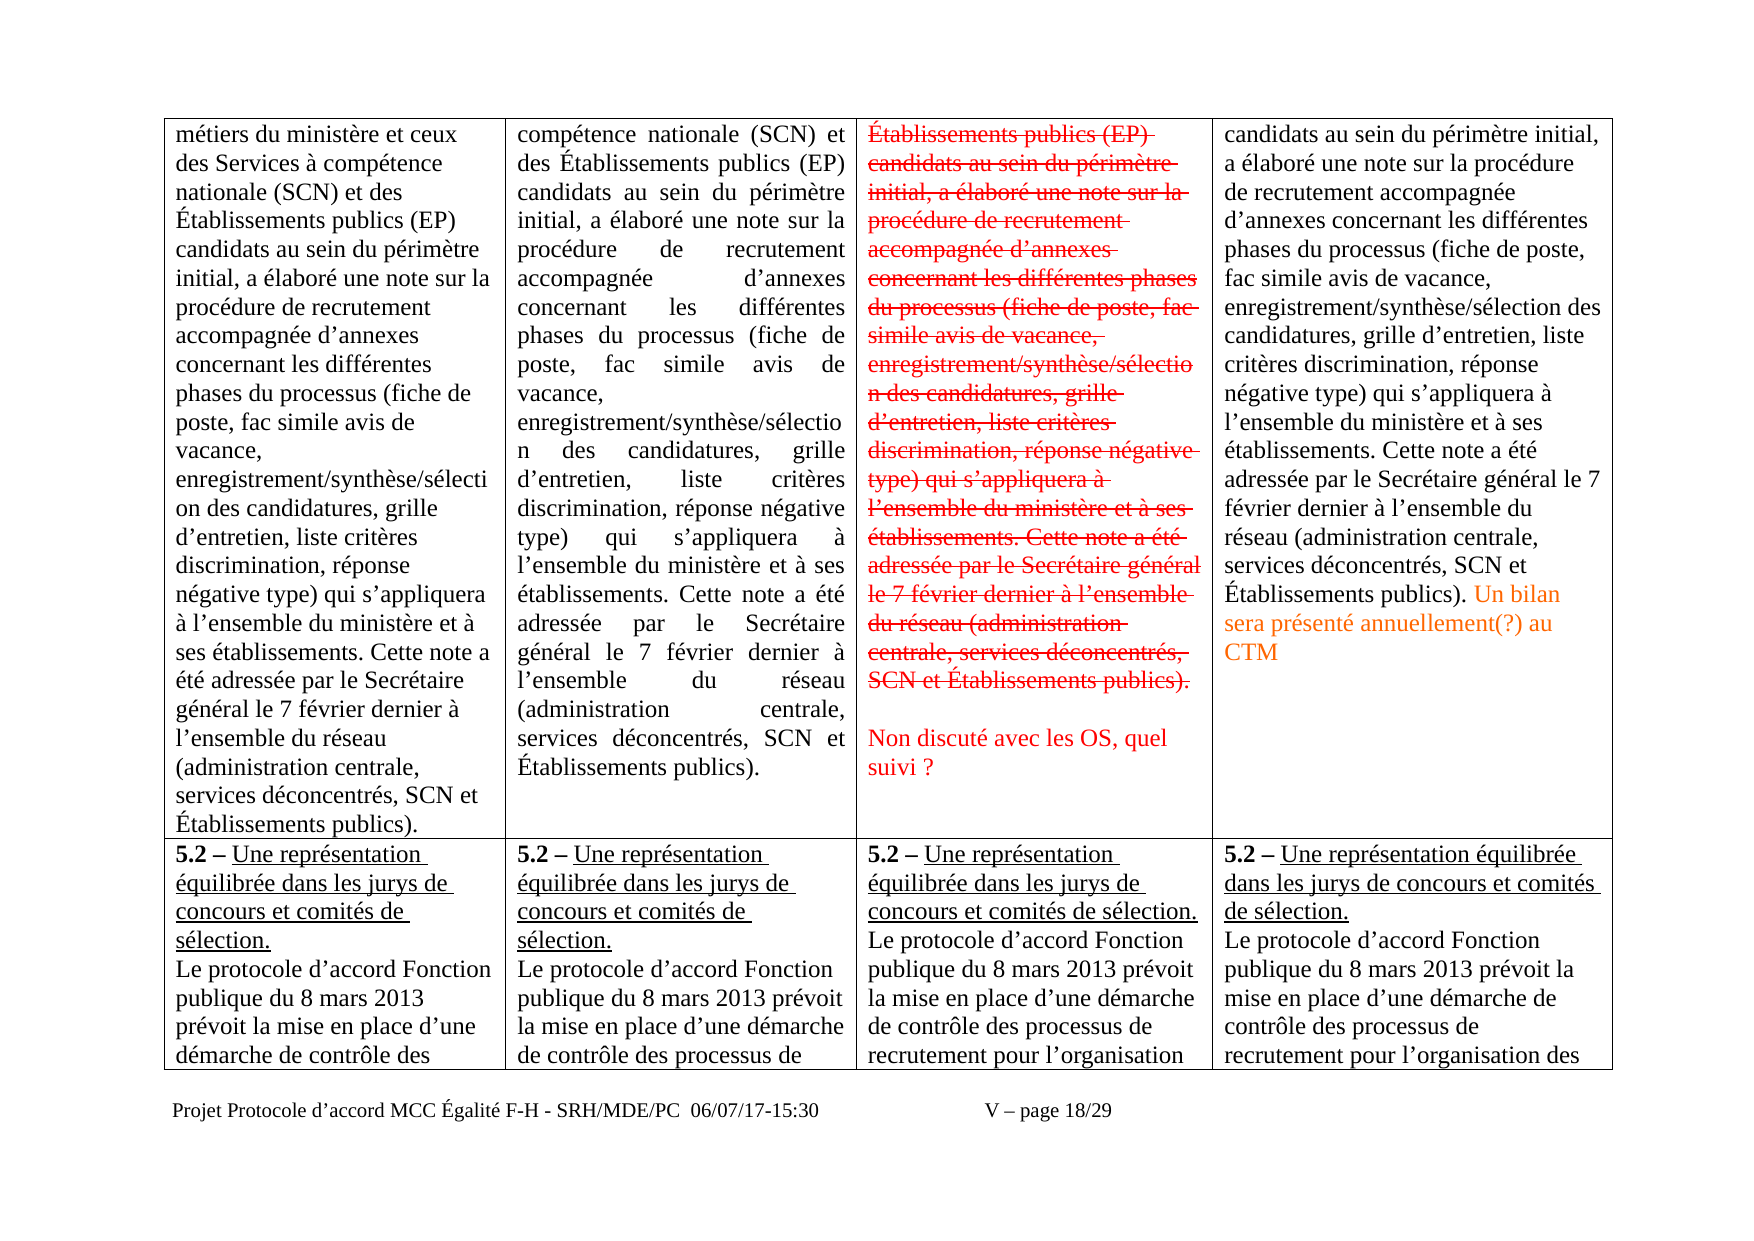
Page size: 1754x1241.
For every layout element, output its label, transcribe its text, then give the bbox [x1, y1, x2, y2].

table_cell 5.2 – Une représentation équilibrée dans les jurys de concours et comités de sélection. Le protocole d’accord Fonction publique du 8 mars 2013 prévoit la mise en place d’une démarche de contrôle des processus de [506, 839, 856, 1069]
table_cell Établissements publics (EP) candidats au sein du périmètre initial, a élaboré une note sur la procédure de recrutement accompagnée d’annexes concernant les différentes phases du processus (fiche de poste, fac simile avis de vacance, enregistrement/synthèse/sélection des candidatures, grille d’entretien, liste critères discrimination, réponse négative type) qui s’appliquera à l’ensemble du ministère et à ses établissements. Cette note a été adressée par le Secrétaire général le 7 février dernier à l’ensemble du réseau (administration centrale, services déconcentrés, SCN et Établissements publics). Non discuté avec les OS, quel suivi ? [857, 119, 1212, 838]
table_cell candidats au sein du périmètre initial, a élaboré une note sur la procédure de recrutement accompagnée d’annexes concernant les différentes phases du processus (fiche de poste, fac simile avis de vacance, enregistrement/synthèse/sélection des candidatures, grille d’entretien, liste critères discrimination, réponse négative type) qui s’appliquera à l’ensemble du ministère et à ses établissements. Cette note a été adressée par le Secrétaire général le 7 février dernier à l’ensemble du réseau (administration centrale, services déconcentrés, SCN et Établissements publics). Un bilan sera présenté annuellement(?) au CTM [1213, 119, 1612, 838]
table_cell 5.2 – Une représentation équilibrée dans les jurys de concours et comités de sélection. Le protocole d’accord Fonction publique du 8 mars 2013 prévoit la mise en place d’une démarche de contrôle des processus de recrutement pour l’organisation [857, 839, 1212, 1069]
table_cell 5.2 – Une représentation équilibrée dans les jurys de concours et comités de sélection. Le protocole d’accord Fonction publique du 8 mars 2013 prévoit la mise en place d’une démarche de contrôle des [165, 839, 505, 1069]
table_cell compétence nationale (SCN) et des Établissements publics (EP) candidats au sein du périmètre initial, a élaboré une note sur la procédure de recrutement accompagnée d’annexes concernant les différentes phases du processus (fiche de poste, fac simile avis de vacance, enregistrement/synthèse/sélection des candidatures, grille d’entretien, liste critères discrimination, réponse négative type) qui s’appliquera à l’ensemble du ministère et à ses établissements. Cette note a été adressée par le Secrétaire général le 7 février dernier à l’ensemble du réseau (administration centrale, services déconcentrés, SCN et Établissements publics). [506, 119, 856, 838]
table_cell métiers du ministère et ceux des Services à compétence nationale (SCN) et des Établissements publics (EP) candidats au sein du périmètre initial, a élaboré une note sur la procédure de recrutement accompagnée d’annexes concernant les différentes phases du processus (fiche de poste, fac simile avis de vacance, enregistrement/synthèse/sélection des candidatures, grille d’entretien, liste critères discrimination, réponse négative type) qui s’appliquera à l’ensemble du ministère et à ses établissements. Cette note a été adressée par le Secrétaire général le 7 février dernier à l’ensemble du réseau (administration centrale, services déconcentrés, SCN et Établissements publics). [165, 119, 505, 838]
table_cell 5.2 – Une représentation équilibrée dans les jurys de concours et comités de sélection. Le protocole d’accord Fonction publique du 8 mars 2013 prévoit la mise en place d’une démarche de contrôle des processus de recrutement pour l’organisation des [1213, 839, 1612, 1069]
